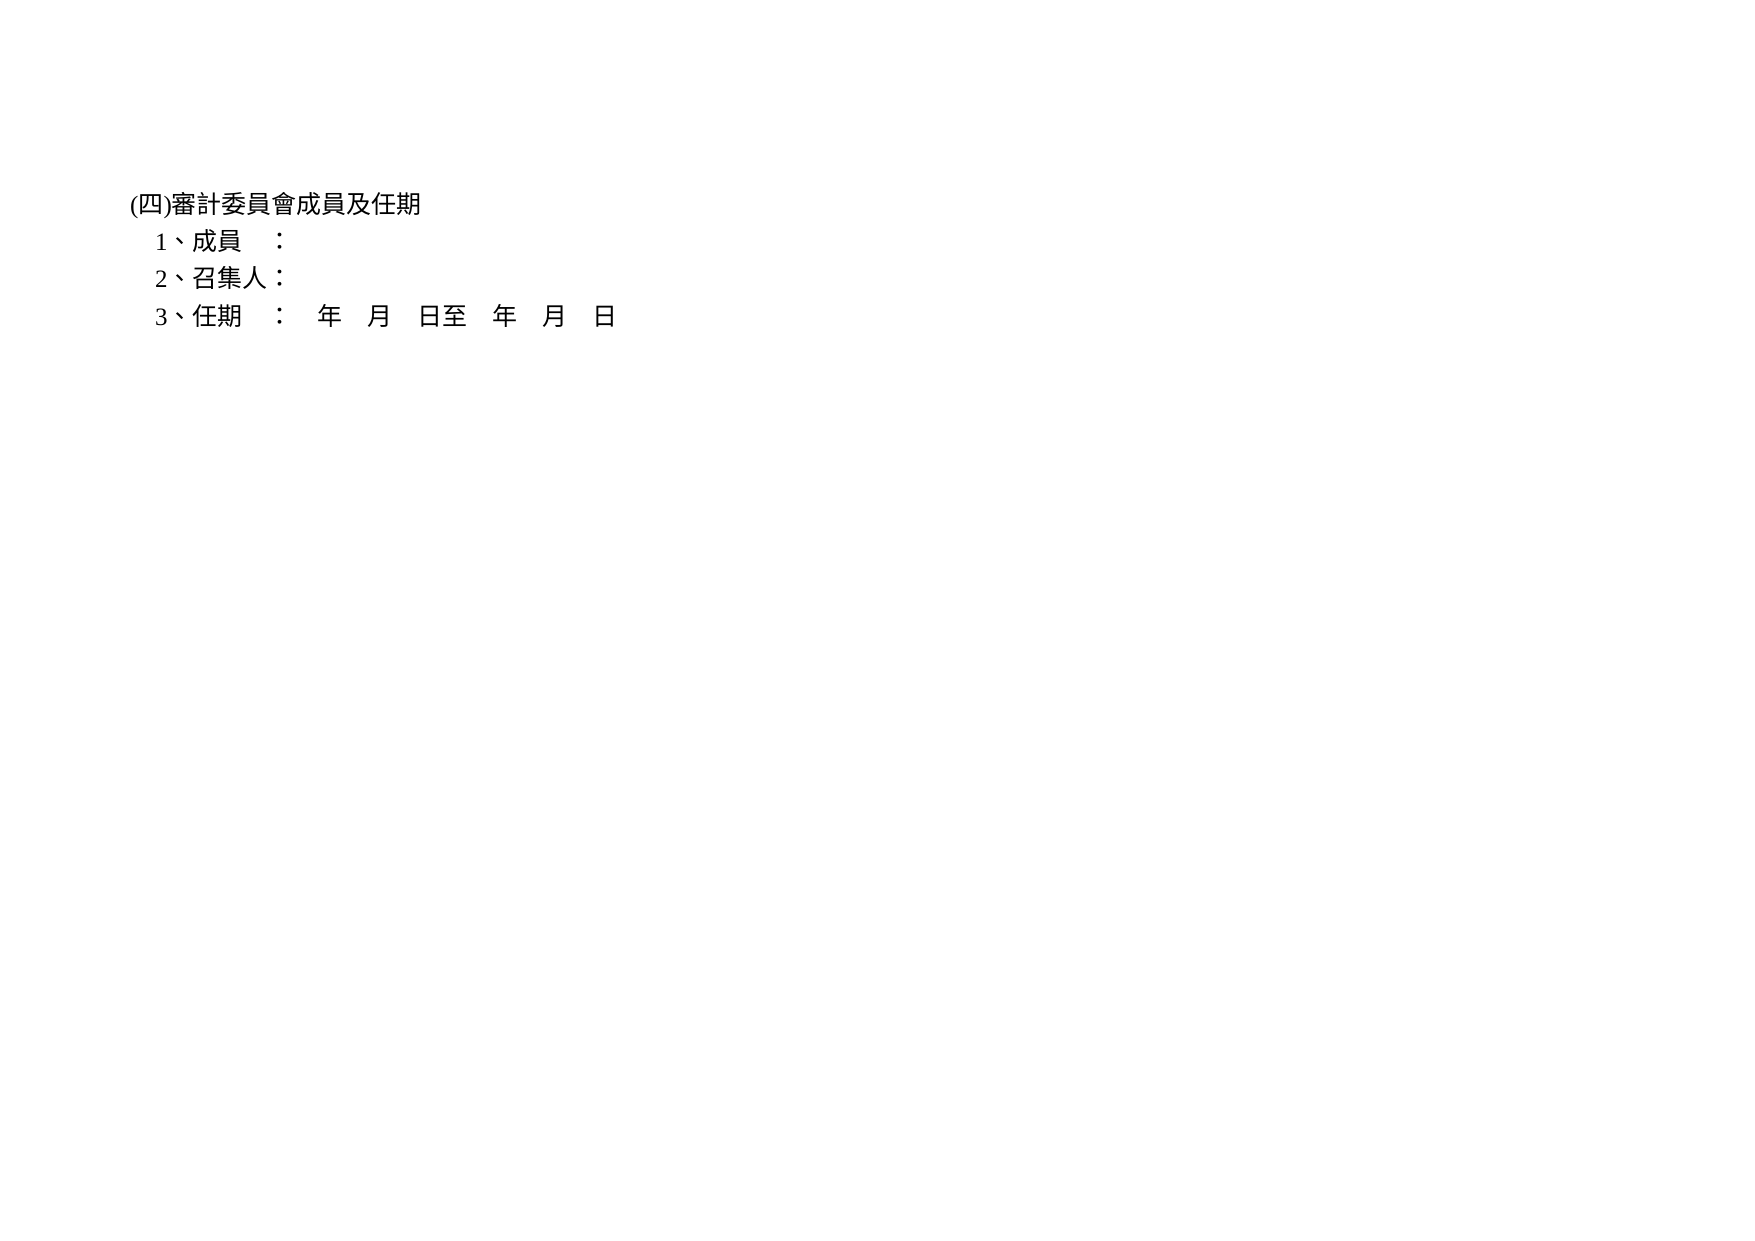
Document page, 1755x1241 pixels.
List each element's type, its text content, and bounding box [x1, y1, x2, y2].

text 2、召集人： [130, 258, 1606, 295]
text 3、任期 ： 年 月 日至 年 月 日 [130, 295, 1606, 333]
text (四)審計委員會成員及任期 [130, 185, 1606, 220]
text 1、成員 ： [130, 220, 1606, 258]
